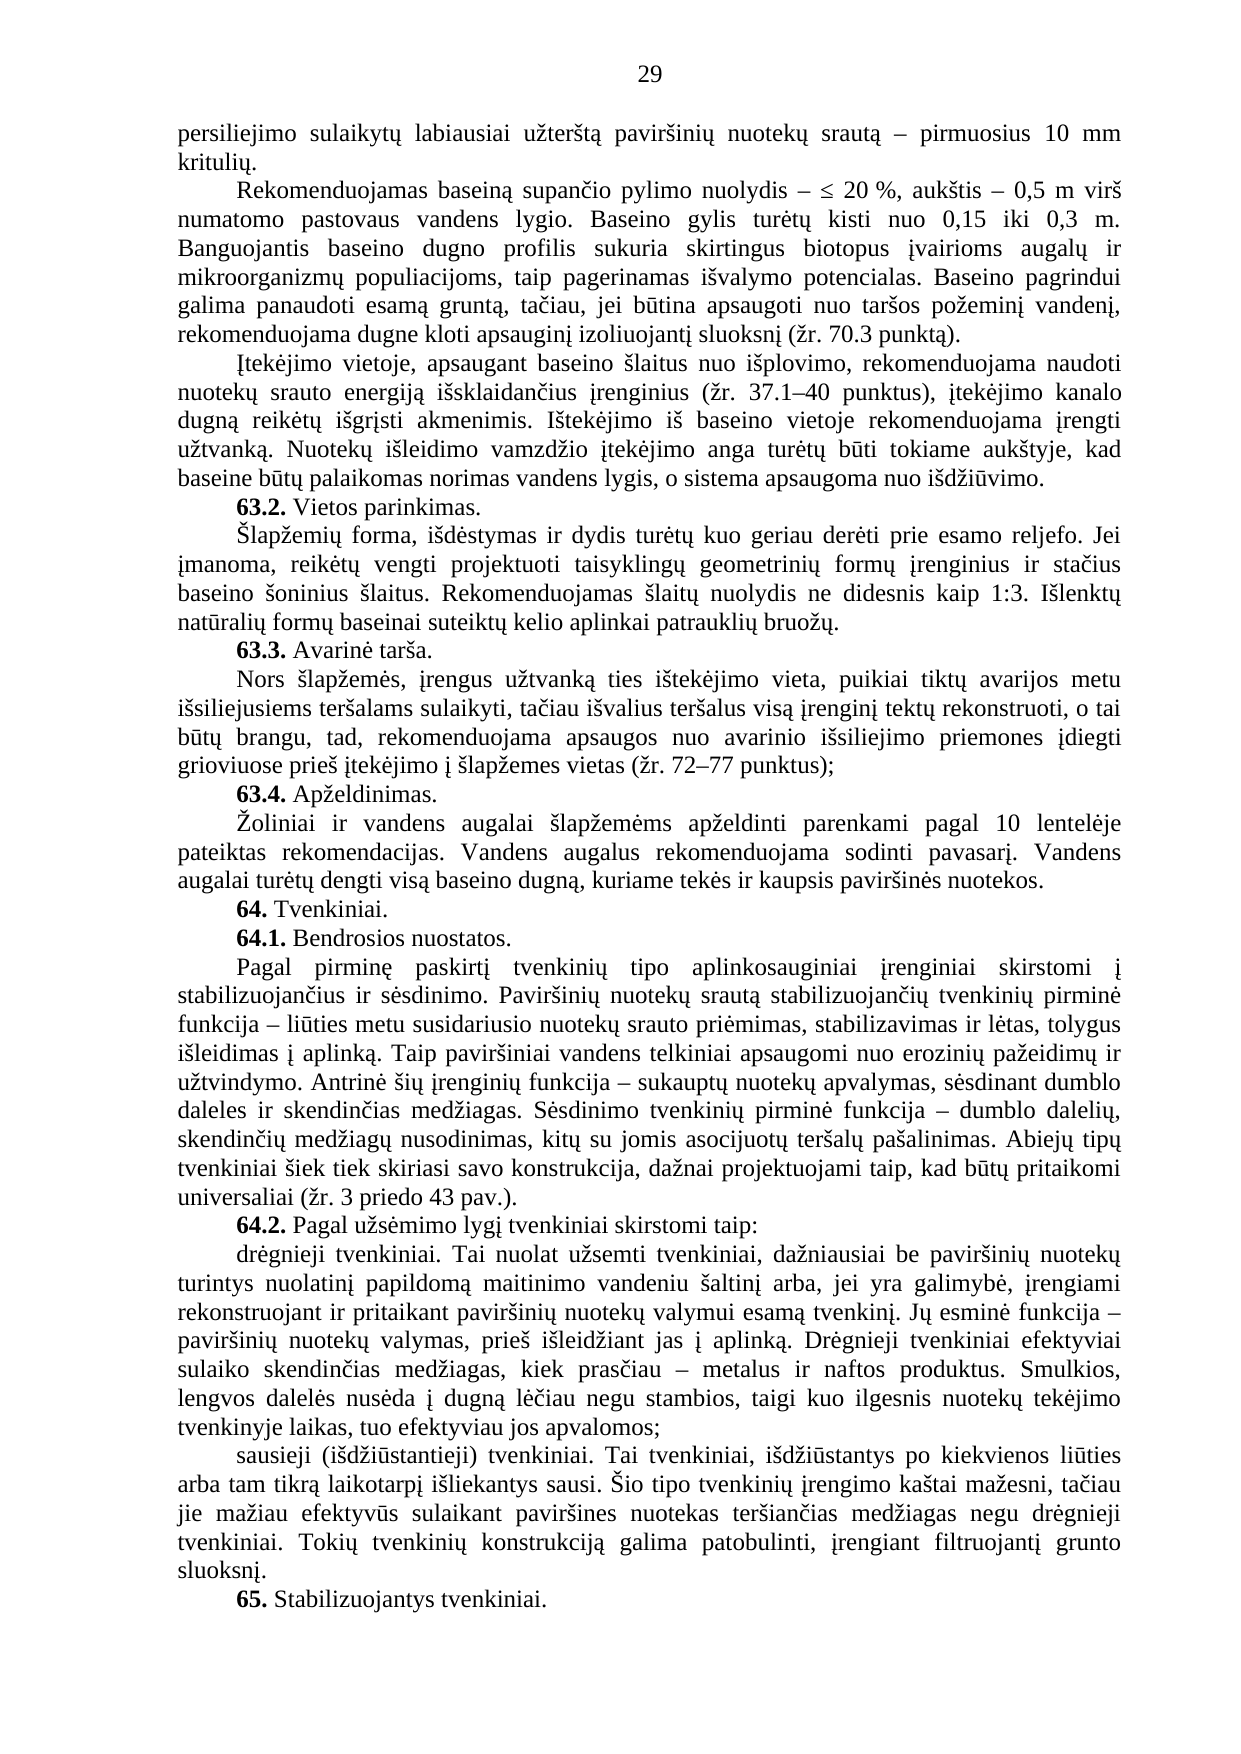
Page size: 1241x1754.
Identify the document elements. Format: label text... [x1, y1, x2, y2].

text Įtekėjimo vietoje, apsaugant baseino šlaitus nuo išplovimo, rekomenduojama naudoti nuotekų srauto energiją išsklaidančius įrenginius (žr. 37.1–40 punktus), įtekėjimo kanalo dugną reikėtų išgrįsti akmenimis. Ištekėjimo iš baseino vietoje rekomenduojama įrengti užtvanką. Nuotekų išleidimo vamzdžio įtekėjimo anga turėtų būti tokiame aukštyje, kad baseine būtų palaikomas norimas vandens lygis, o sistema apsaugoma nuo išdžiūvimo. [177, 348, 1122, 492]
text Pagal pirminę paskirtį tvenkinių tipo aplinkosauginiai įrenginiai skirstomi į stabilizuojančius ir sėsdinimo. Paviršinių nuotekų srautą stabilizuojančių tvenkinių pirminė funkcija – liūties metu susidariusio nuotekų srauto priėmimas, stabilizavimas ir lėtas, tolygus išleidimas į aplinką. Taip paviršiniai vandens telkiniai apsaugomi nuo erozinių pažeidimų ir užtvindymo. Antrinė šių įrenginių funkcija – sukauptų nuotekų apvalymas, sėsdinant dumblo daleles ir skendinčias medžiagas. Sėsdinimo tvenkinių pirminė funkcija – dumblo dalelių, skendinčių medžiagų nusodinimas, kitų su jomis asocijuotų teršalų pašalinimas. Abiejų tipų tvenkiniai šiek tiek skiriasi savo konstrukcija, dažnai projektuojami taip, kad būtų pritaikomi universaliai (žr. 3 priedo 43 pav.). [177, 952, 1122, 1211]
text 64.2. Pagal užsėmimo lygį tvenkiniai skirstomi taip: [177, 1211, 1122, 1239]
text Žoliniai ir vandens augalai šlapžemėms apželdinti parenkami pagal 10 lentelėje pateiktas rekomendacijas. Vandens augalus rekomenduojama sodinti pavasarį. Vandens augalai turėtų dengti visą baseino dugną, kuriame tekės ir kaupsis paviršinės nuotekos. [177, 808, 1122, 894]
text 64. Tvenkiniai. [177, 894, 1122, 923]
text 63.2. Vietos parinkimas. [177, 492, 1122, 521]
text Rekomenduojamas baseiną supančio pylimo nuolydis – ≤ 20 %, aukštis – 0,5 m virš numatomo pastovaus vandens lygio. Baseino gylis turėtų kisti nuo 0,15 iki 0,3 m. Banguojantis baseino dugno profilis sukuria skirtingus biotopus įvairioms augalų ir mikroorganizmų populiacijoms, taip pagerinamas išvalymo potencialas. Baseino pagrindui galima panaudoti esamą gruntą, tačiau, jei būtina apsaugoti nuo taršos požeminį vandenį, rekomenduojama dugne kloti apsauginį izoliuojantį sluoksnį (žr. 70.3 punktą). [177, 176, 1122, 348]
text Nors šlapžemės, įrengus užtvanką ties ištekėjimo vieta, puikiai tiktų avarijos metu išsiliejusiems teršalams sulaikyti, tačiau išvalius teršalus visą įrenginį tektų rekonstruoti, o tai būtų brangu, tad, rekomenduojama apsaugos nuo avarinio išsiliejimo priemones įdiegti grioviuose prieš įtekėjimo į šlapžemes vietas (žr. 72–77 punktus); [177, 664, 1122, 779]
text 64.1. Bendrosios nuostatos. [177, 923, 1122, 952]
text 63.4. Apželdinimas. [177, 779, 1122, 808]
text 63.3. Avarinė tarša. [177, 636, 1122, 664]
text drėgnieji tvenkiniai. Tai nuolat užsemti tvenkiniai, dažniausiai be paviršinių nuotekų turintys nuolatinį papildomą maitinimo vandeniu šaltinį arba, jei yra galimybė, įrengiami rekonstruojant ir pritaikant paviršinių nuotekų valymui esamą tvenkinį. Jų esminė funkcija – paviršinių nuotekų valymas, prieš išleidžiant jas į aplinką. Drėgnieji tvenkiniai efektyviai sulaiko skendinčias medžiagas, kiek prasčiau – metalus ir naftos produktus. Smulkios, lengvos dalelės nusėda į dugną lėčiau negu stambios, taigi kuo ilgesnis nuotekų tekėjimo tvenkinyje laikas, tuo efektyviau jos apvalomos; [177, 1239, 1122, 1441]
text Šlapžemių forma, išdėstymas ir dydis turėtų kuo geriau derėti prie esamo reljefo. Jei įmanoma, reikėtų vengti projektuoti taisyklingų geometrinių formų įrenginius ir stačius baseino šoninius šlaitus. Rekomenduojamas šlaitų nuolydis ne didesnis kaip 1:3. Išlenktų natūralių formų baseinai suteiktų kelio aplinkai patrauklių bruožų. [177, 521, 1122, 636]
text sausieji (išdžiūstantieji) tvenkiniai. Tai tvenkiniai, išdžiūstantys po kiekvienos liūties arba tam tikrą laikotarpį išliekantys sausi. Šio tipo tvenkinių įrengimo kaštai mažesni, tačiau jie mažiau efektyvūs sulaikant paviršines nuotekas teršiančias medžiagas negu drėgnieji tvenkiniai. Tokių tvenkinių konstrukciją galima patobulinti, įrengiant filtruojantį grunto sluoksnį. [177, 1441, 1122, 1584]
text 65. Stabilizuojantys tvenkiniai. [177, 1584, 1122, 1613]
text persiliejimo sulaikytų labiausiai užterštą paviršinių nuotekų srautą – pirmuosius 10 mm kritulių. [177, 118, 1122, 176]
